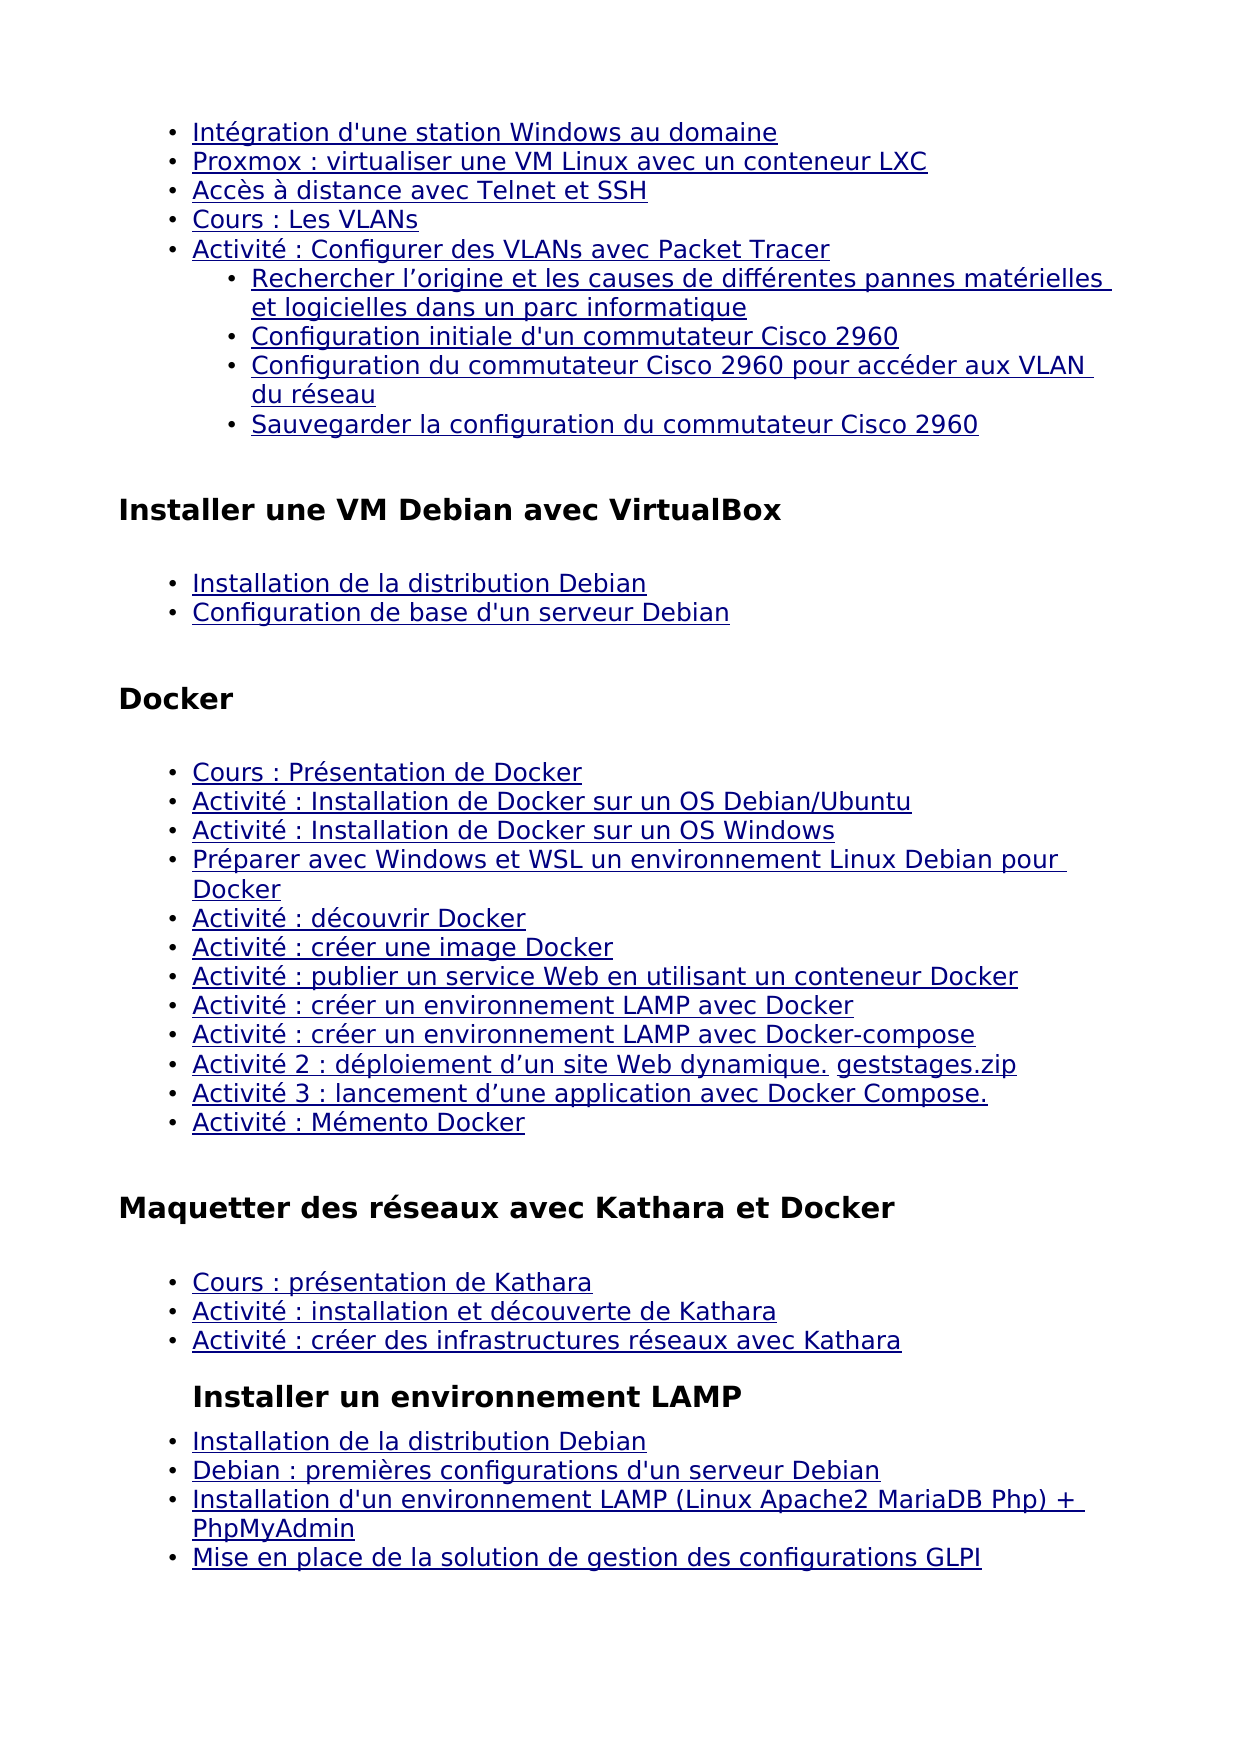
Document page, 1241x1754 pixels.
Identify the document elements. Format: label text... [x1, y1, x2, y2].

list Proxmox : virtualiser une VM Linux avec un conteneur LXC [177, 147, 1122, 176]
list Cours : Les VLANs [177, 206, 1122, 235]
list Activité : Mémento Docker [177, 1108, 1122, 1137]
list Installation d'un environnement LAMP (Linux Apache2 MariaDB Php) + PhpMyAdmin [177, 1485, 1122, 1543]
list Sauvegarder la configuration du commutateur Cisco 2960 [236, 410, 1122, 439]
list Activité : créer des infrastructures réseaux avec Kathara [177, 1326, 1122, 1355]
list Rechercher l’origine et les causes de différentes pannes matérielles et logicielles dans un parc informatique [236, 264, 1122, 322]
list Activité : découvrir Docker [177, 904, 1122, 933]
list Activité : Installation de Docker sur un OS Windows [177, 816, 1122, 846]
list Accès à distance avec Telnet et SSH [177, 176, 1122, 206]
subtitle Installer un environnement LAMP [177, 1380, 1122, 1414]
list Activité : Configurer des VLANs avec Packet Tracer [177, 235, 1122, 264]
list Configuration initiale d'un commutateur Cisco 2960 [236, 322, 1122, 351]
list Configuration de base d'un serveur Debian [177, 598, 1122, 628]
list Configuration du commutateur Cisco 2960 pour accéder aux VLAN du réseau [236, 351, 1122, 410]
list Préparer avec Windows et WSL un environnement Linux Debian pour Docker [177, 846, 1122, 904]
list Mise en place de la solution de gestion des configurations GLPI [177, 1543, 1122, 1572]
subtitle Maquetter des réseaux avec Kathara et Docker [118, 1192, 1122, 1226]
list Activité 3 : lancement d’une application avec Docker Compose. [177, 1079, 1122, 1108]
list Installation de la distribution Debian [177, 1427, 1122, 1456]
subtitle Docker [118, 682, 1122, 716]
list Cours : présentation de Kathara [177, 1268, 1122, 1297]
list Activité : installation et découverte de Kathara [177, 1297, 1122, 1326]
list Activité : Installation de Docker sur un OS Debian/Ubuntu [177, 787, 1122, 816]
list Activité : créer un environnement LAMP avec Docker [177, 991, 1122, 1021]
list Activité : créer un environnement LAMP avec Docker-compose [177, 1021, 1122, 1050]
list Cours : Présentation de Docker [177, 758, 1122, 787]
list Installation de la distribution Debian [177, 569, 1122, 598]
list Intégration d'une station Windows au domaine [177, 118, 1122, 147]
list Activité : créer une image Docker [177, 933, 1122, 962]
subtitle Installer une VM Debian avec VirtualBox [118, 493, 1122, 527]
list Activité 2 : déploiement d’un site Web dynamique. geststages.zip [177, 1050, 1122, 1079]
list Debian : premières configurations d'un serveur Debian [177, 1456, 1122, 1485]
list Activité : publier un service Web en utilisant un conteneur Docker [177, 962, 1122, 991]
